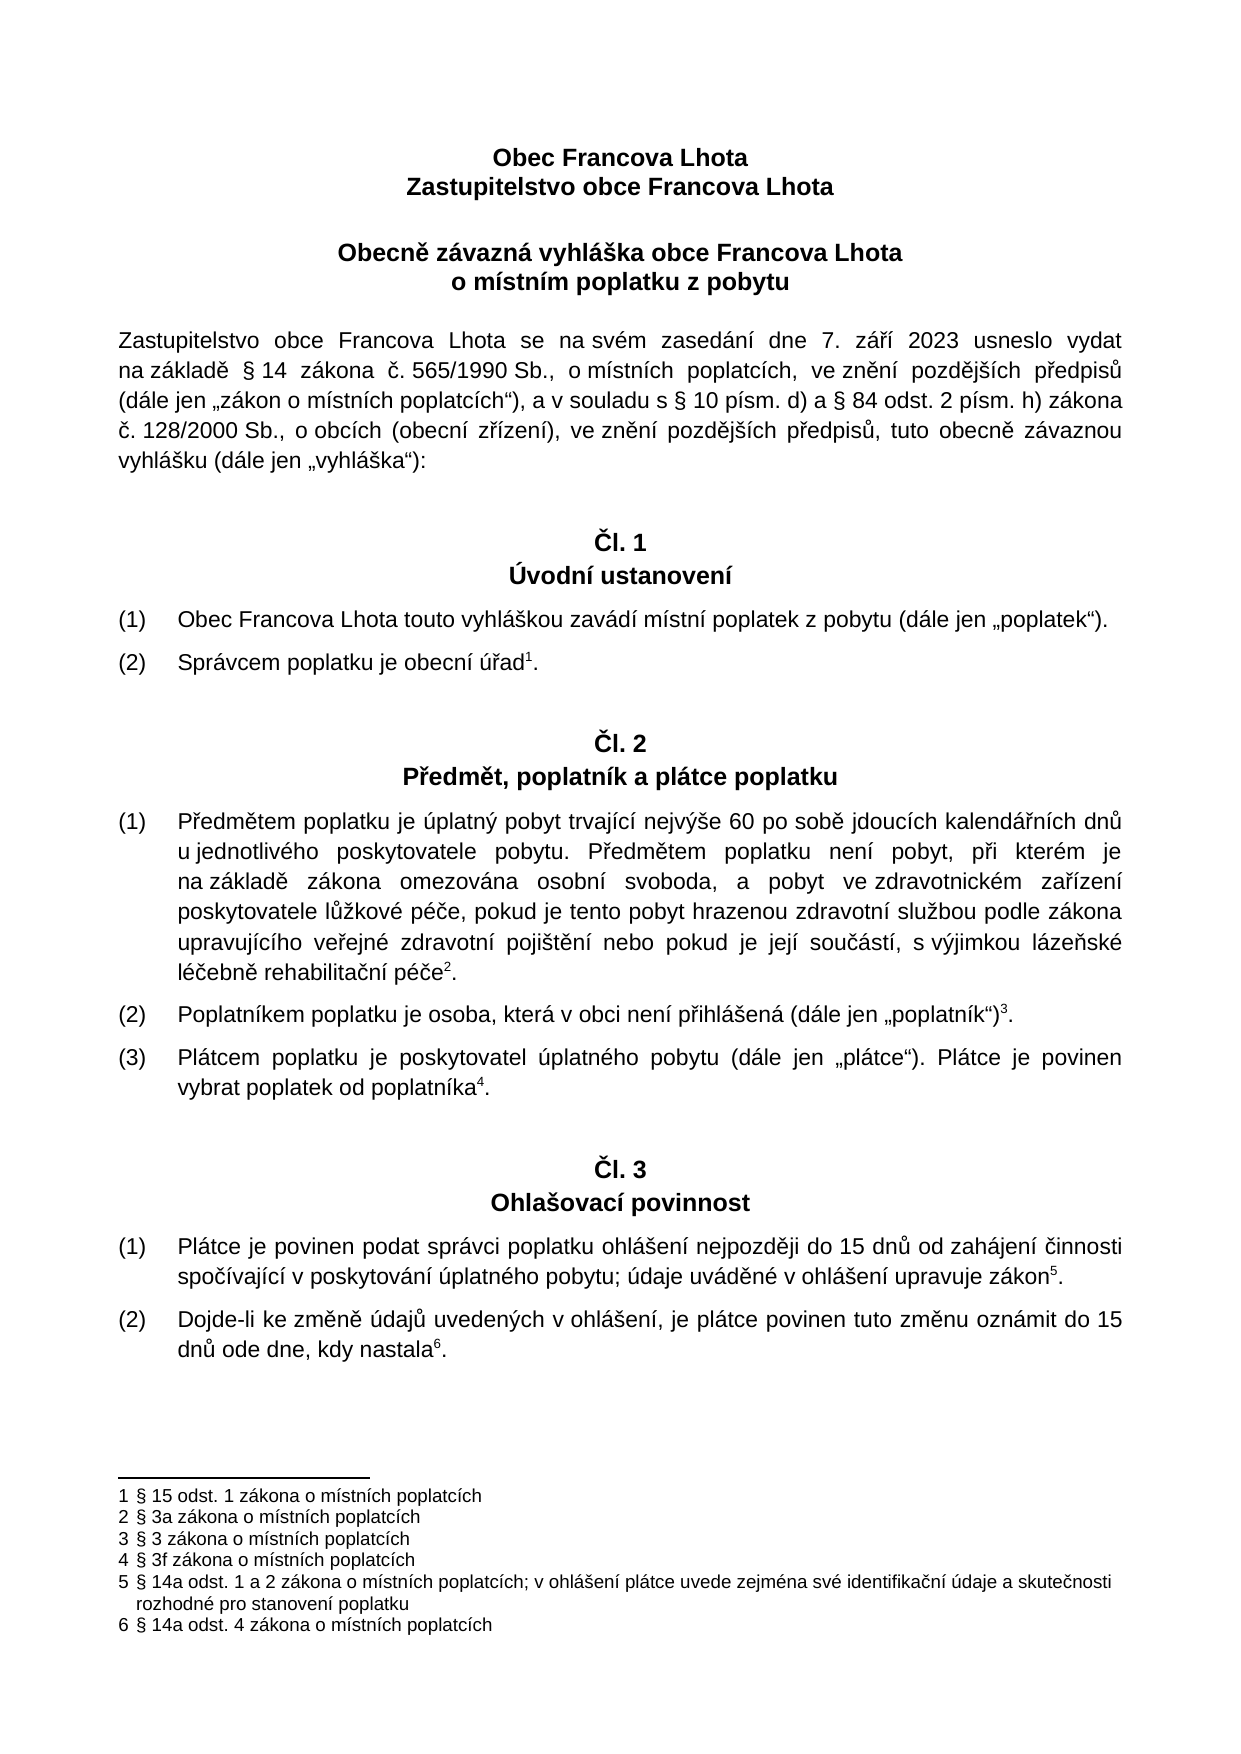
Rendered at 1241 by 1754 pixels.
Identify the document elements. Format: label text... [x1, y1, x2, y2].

subtitle Čl. 1 Úvodní ustanovení [118, 528, 1122, 589]
title Obec Francova Lhota Zastupitelstvo obce Francova Lhota [118, 143, 1122, 201]
list § 14a odst. 1 a 2 zákona o místních poplatcích; v ohlášení plátce uvede zejména své identifikační údaje a skutečnosti rozhodné pro stanovení poplatku [118, 1571, 1122, 1614]
list § 3f zákona o místních poplatcích [118, 1549, 1122, 1571]
list Dojde-li ke změně údajů uvedených v ohlášení, je plátce povinen tuto změnu oznámit do 15 dnů ode dne, kdy nastala. [118, 1306, 1122, 1363]
list Plátce je povinen podat správci poplatku ohlášení nejpozději do 15 dnů od zahájení činnosti spočívající v poskytování úplatného pobytu; údaje uváděné v ohlášení upravuje zákon. [118, 1233, 1122, 1290]
list Předmětem poplatku je úplatný pobyt trvající nejvýše 60 po sobě jdoucích kalendářních dnů u jednotlivého poskytovatele pobytu. Předmětem poplatku není pobyt, při kterém je na základě zákona omezována osobní svoboda, a pobyt ve zdravotnickém zařízení poskytovatele lůžkové péče, pokud je tento pobyt hrazenou zdravotní službou podle zákona upravujícího veřejné zdravotní pojištění nebo pokud je její součástí, s výjimkou lázeňské léčebně rehabilitační péče. [118, 808, 1122, 985]
text Zastupitelstvo obce Francova Lhota se na svém zasedání dne 7. září 2023 usneslo vydat na základě § 14 zákona č. 565/1990 Sb., o místních poplatcích, ve znění pozdějších předpisů (dále jen „zákon o místních poplatcích“), a v souladu s § 10 písm. d) a § 84 odst. 2 písm. h) zákona č. 128/2000 Sb., o obcích (obecní zřízení), ve znění pozdějších předpisů, tuto obecně závaznou vyhlášku (dále jen „vyhláška“): [118, 327, 1122, 474]
list § 3 zákona o místních poplatcích [118, 1528, 1122, 1549]
list Poplatníkem poplatku je osoba, která v obci není přihlášená (dále jen „poplatník“). [118, 1001, 1122, 1028]
list Plátcem poplatku je poskytovatel úplatného pobytu (dále jen „plátce“). Plátce je povinen vybrat poplatek od poplatníka. [118, 1044, 1122, 1101]
list § 15 odst. 1 zákona o místních poplatcích [118, 1484, 1122, 1506]
list § 14a odst. 4 zákona o místních poplatcích [118, 1614, 1122, 1635]
subtitle Čl. 3 Ohlašovací povinnost [118, 1154, 1122, 1216]
subtitle Čl. 2 Předmět, poplatník a plátce poplatku [118, 729, 1122, 791]
list Obec Francova Lhota touto vyhláškou zavádí místní poplatek z pobytu (dále jen „poplatek“). [118, 606, 1122, 633]
list § 3a zákona o místních poplatcích [118, 1506, 1122, 1528]
subtitle Obecně závazná vyhláška obce Francova Lhota o místním poplatku z pobytu [118, 238, 1122, 295]
list Správcem poplatku je obecní úřad. [118, 649, 1122, 675]
